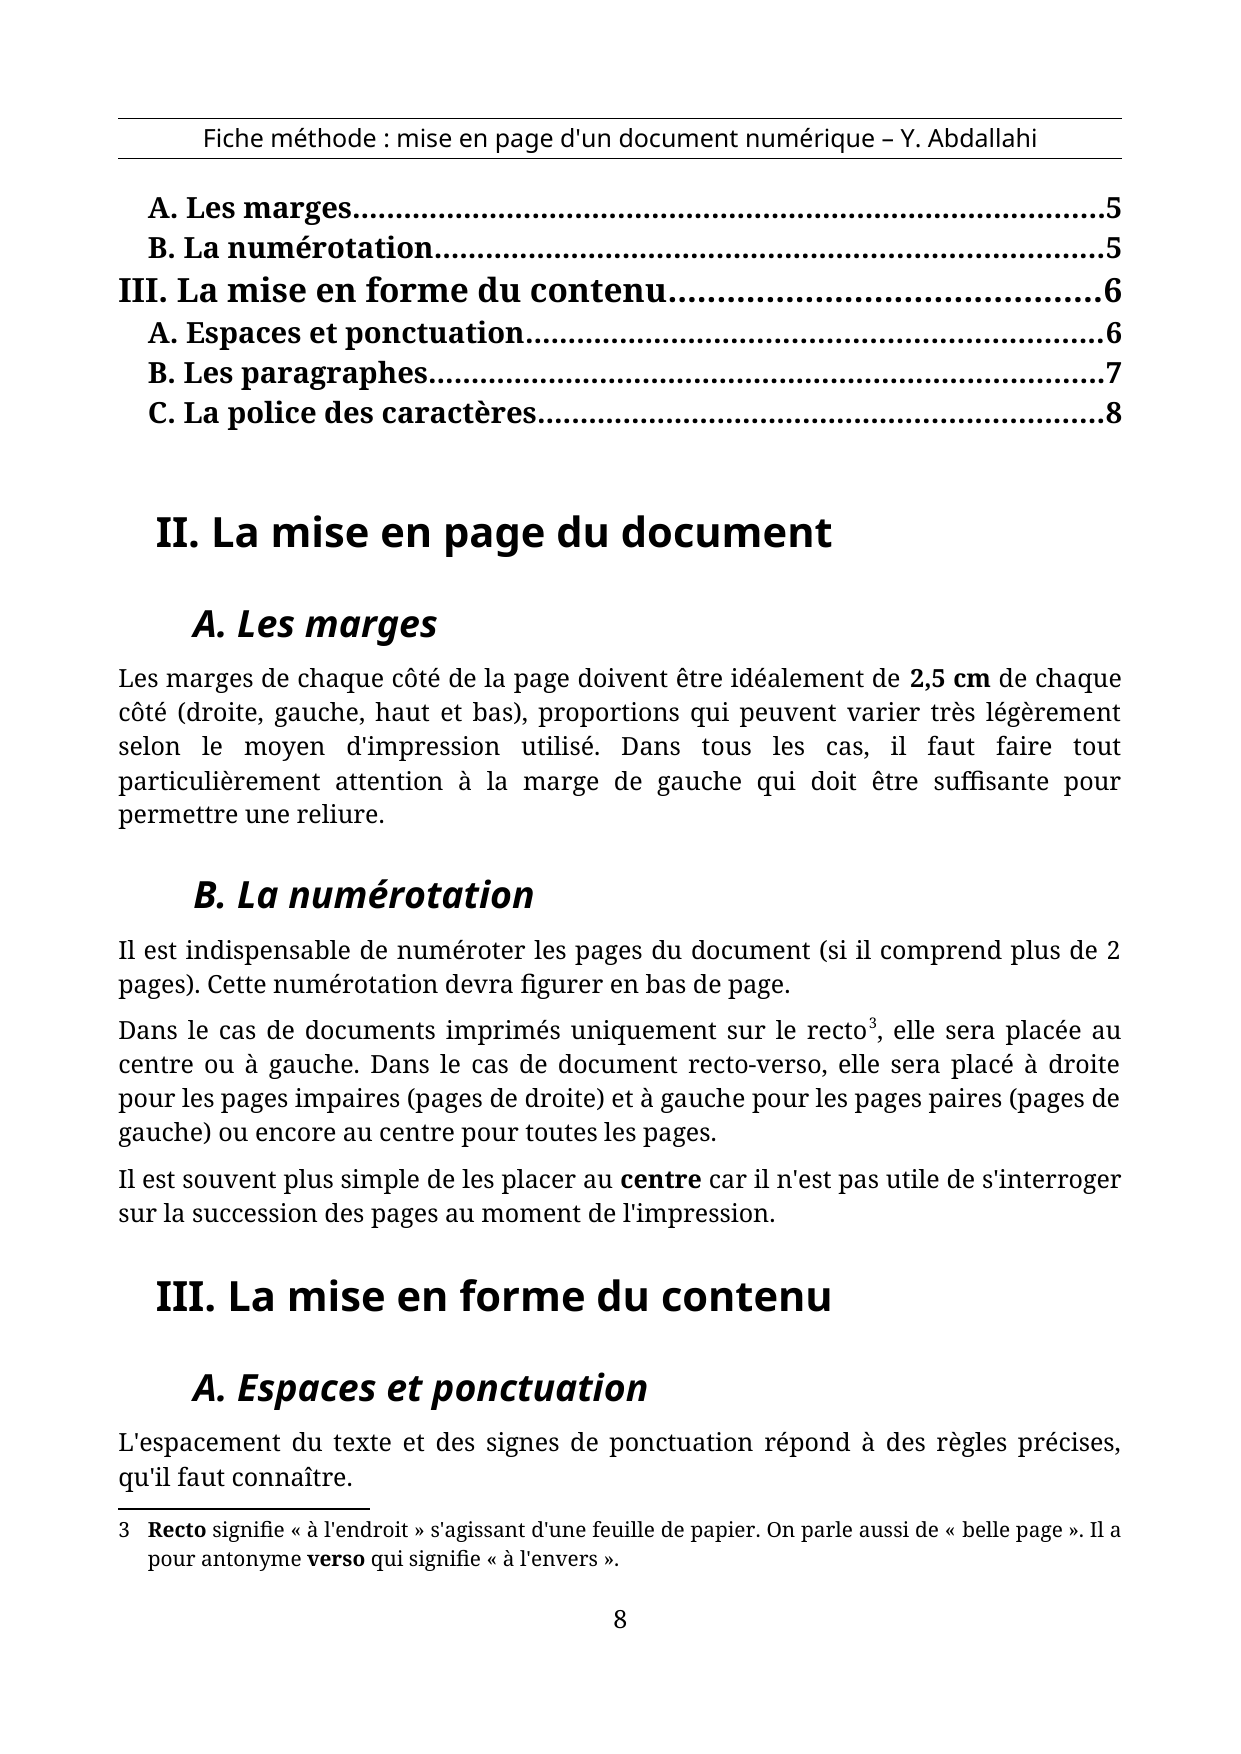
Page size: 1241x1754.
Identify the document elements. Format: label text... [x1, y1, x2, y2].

text A. Espaces et ponctuation 6 [148, 312, 1122, 352]
text Les marges de chaque côté de la page doivent être idéalement de 2,5 cm de chaque côté (droite, gauche, haut et bas), proportions qui peuvent varier très légèrement selon le moyen d'impression utilisé. Dans tous les cas, il faut faire tout particulièrement attention à la marge de gauche qui doit être suffisante pour permettre une reliure. [118, 661, 1122, 831]
text Dans le cas de documents imprimés uniquement sur le recto, elle sera placée au centre ou à gauche. Dans le cas de document recto-verso, elle sera placé à droite pour les pages impaires (pages de droite) et à gauche pour les pages paires (pages de gauche) ou encore au centre pour toutes les pages. [118, 1013, 1122, 1149]
list B. La numérotation [156, 869, 1122, 920]
list A. Espaces et ponctuation [156, 1362, 1122, 1413]
text III. La mise en forme du contenu 6 [118, 267, 1122, 312]
text A. Les marges 5 [148, 188, 1122, 227]
list La mise en page du document [156, 503, 1122, 560]
text B. La numérotation 5 [148, 227, 1122, 267]
text Il est indispensable de numéroter les pages du document (si il comprend plus de 2 pages). Cette numérotation devra figurer en bas de page. [118, 932, 1122, 1000]
text C. La police des caractères 8 [148, 392, 1122, 432]
text Il est souvent plus simple de les placer au centre car il n'est pas utile de s'interroger sur la succession des pages au moment de l'impression. [118, 1162, 1122, 1230]
list La mise en forme du contenu [156, 1267, 1122, 1324]
text Recto signifie « à l'endroit » s'agissant d'une feuille de papier. On parle aussi de « belle page ». Il a pour antonyme verso qui signifie « à l'envers ». [118, 1515, 1122, 1572]
list A. Les marges [156, 597, 1122, 648]
text B. Les paragraphes 7 [148, 352, 1122, 392]
text L'espacement du texte et des signes de ponctuation répond à des règles précises, qu'il faut connaître. [118, 1425, 1122, 1493]
